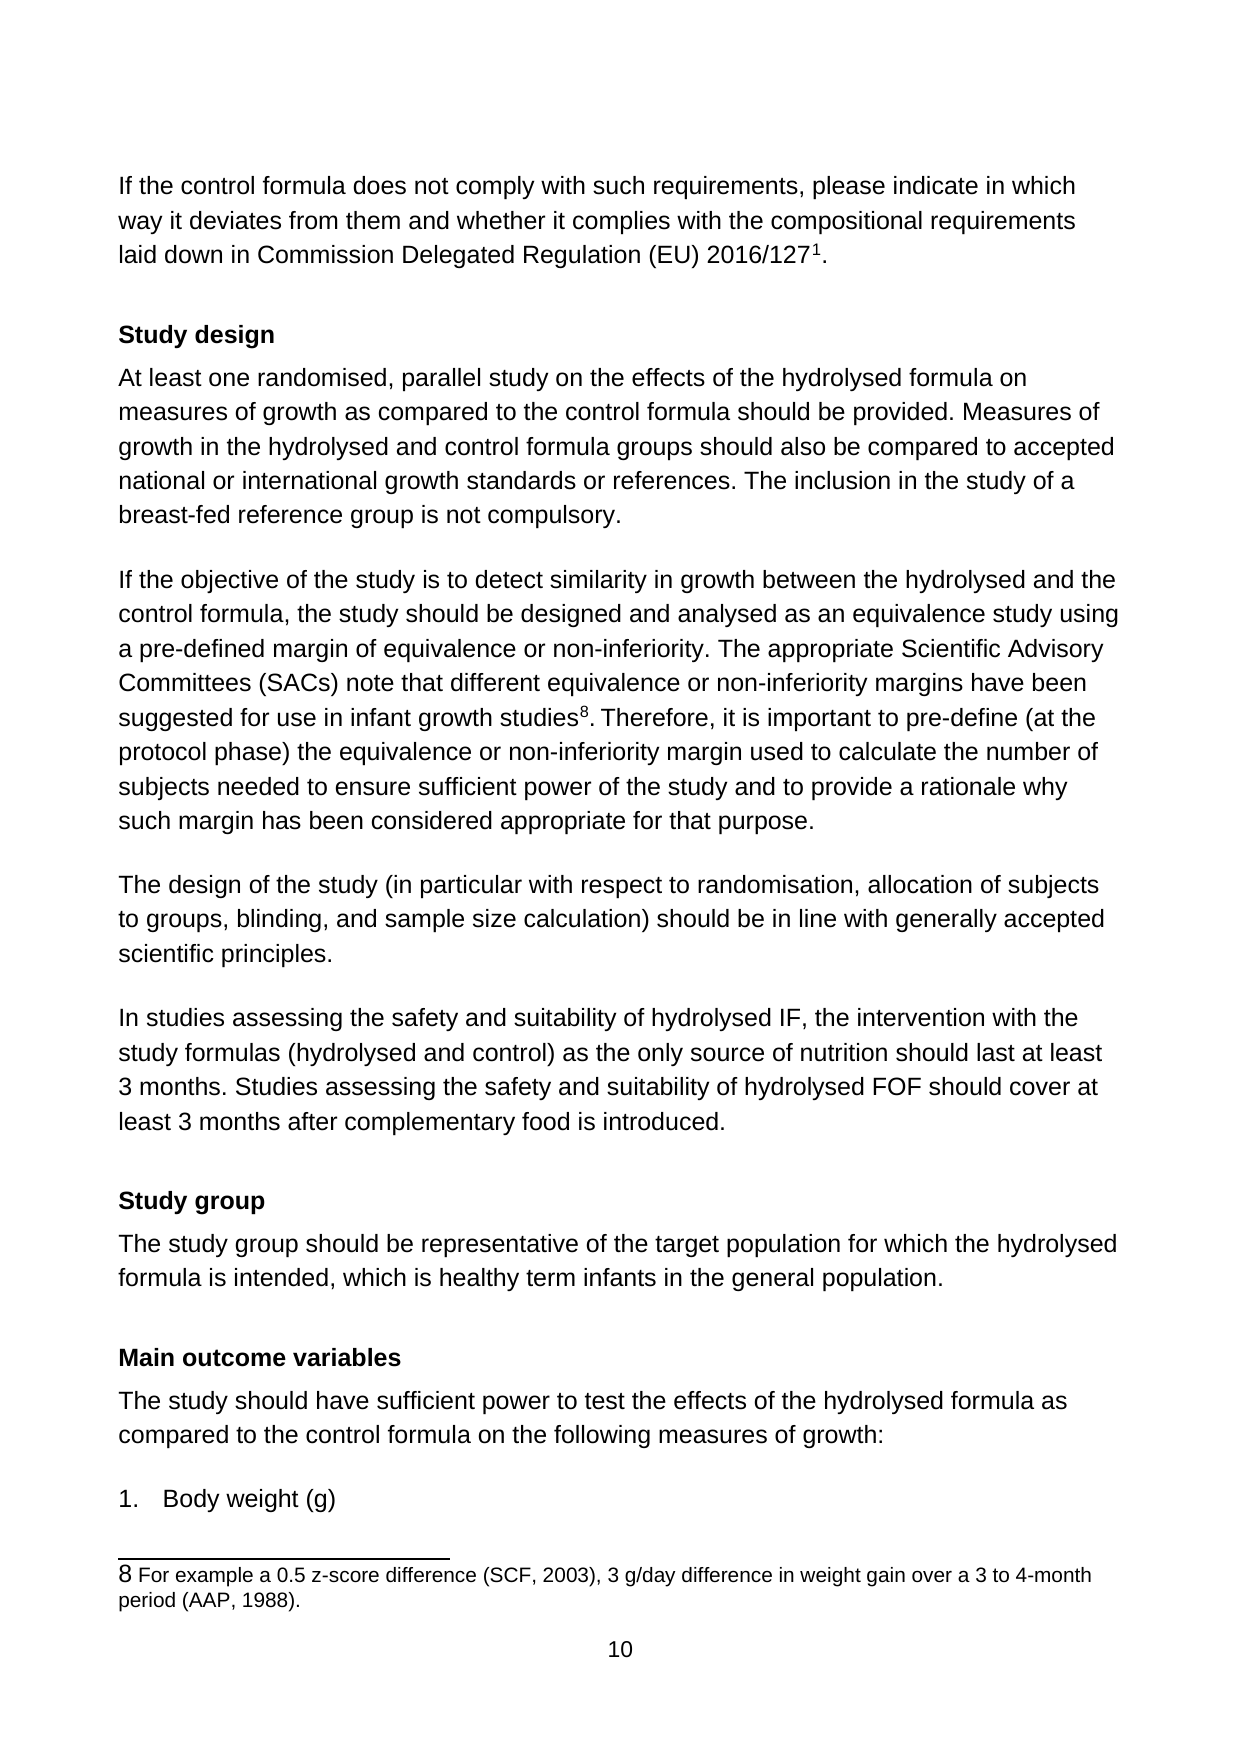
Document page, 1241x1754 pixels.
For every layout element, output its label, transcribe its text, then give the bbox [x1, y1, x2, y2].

text If the objective of the study is to detect similarity in growth between the hydrolysed and the control formula, the study should be designed and analysed as an equivalence study using a pre-defined margin of equivalence or non-inferiority. The appropriate Scientific Advisory Committees (SACs) note that different equivalence or non-inferiority margins have been suggested for use in infant growth studies. Therefore, it is important to pre-define (at the protocol phase) the equivalence or non-inferiority margin used to calculate the number of subjects needed to ensure sufficient power of the study and to provide a rationale why such margin has been considered appropriate for that purpose. [118, 564, 1122, 835]
text For example a 0.5 z-score difference (SCF, 2003), 3 g/day difference in weight gain over a 3 to 4-month period (AAP, 1988). [118, 1559, 1122, 1612]
subtitle Study design [118, 317, 1122, 350]
subtitle Study group [118, 1183, 1122, 1216]
text At least one randomised, parallel study on the effects of the hydrolysed formula on measures of growth as compared to the control formula should be provided. Measures of growth in the hydrolysed and control formula groups should also be compared to accepted national or international growth standards or references. The inclusion in the study of a breast-fed reference group is not compulsory. [118, 363, 1122, 529]
subtitle Main outcome variables [118, 1340, 1122, 1373]
list Body weight (g) [118, 1484, 1122, 1513]
text In studies assessing the safety and suitability of hydrolysed IF, the intervention with the study formulas (hydrolysed and control) as the only source of nutrition should last at least 3 months. Studies assessing the safety and suitability of hydrolysed FOF should cover at least 3 months after complementary food is introduced. [118, 1003, 1122, 1135]
text The design of the study (in particular with respect to randomisation, allocation of subjects to groups, blinding, and sample size calculation) should be in line with generally accepted scientific principles. [118, 870, 1122, 968]
text If the control formula does not comply with such requirements, please indicate in which way it deviates from them and whether it complies with the compositional requirements laid down in Commission Delegated Regulation (EU) 2016/1271. [118, 171, 1122, 269]
text The study group should be representative of the target population for which the hydrolysed formula is intended, which is healthy term infants in the general population. [118, 1229, 1122, 1292]
text The study should have sufficient power to test the effects of the hydrolysed formula as compared to the control formula on the following measures of growth: [118, 1386, 1122, 1449]
